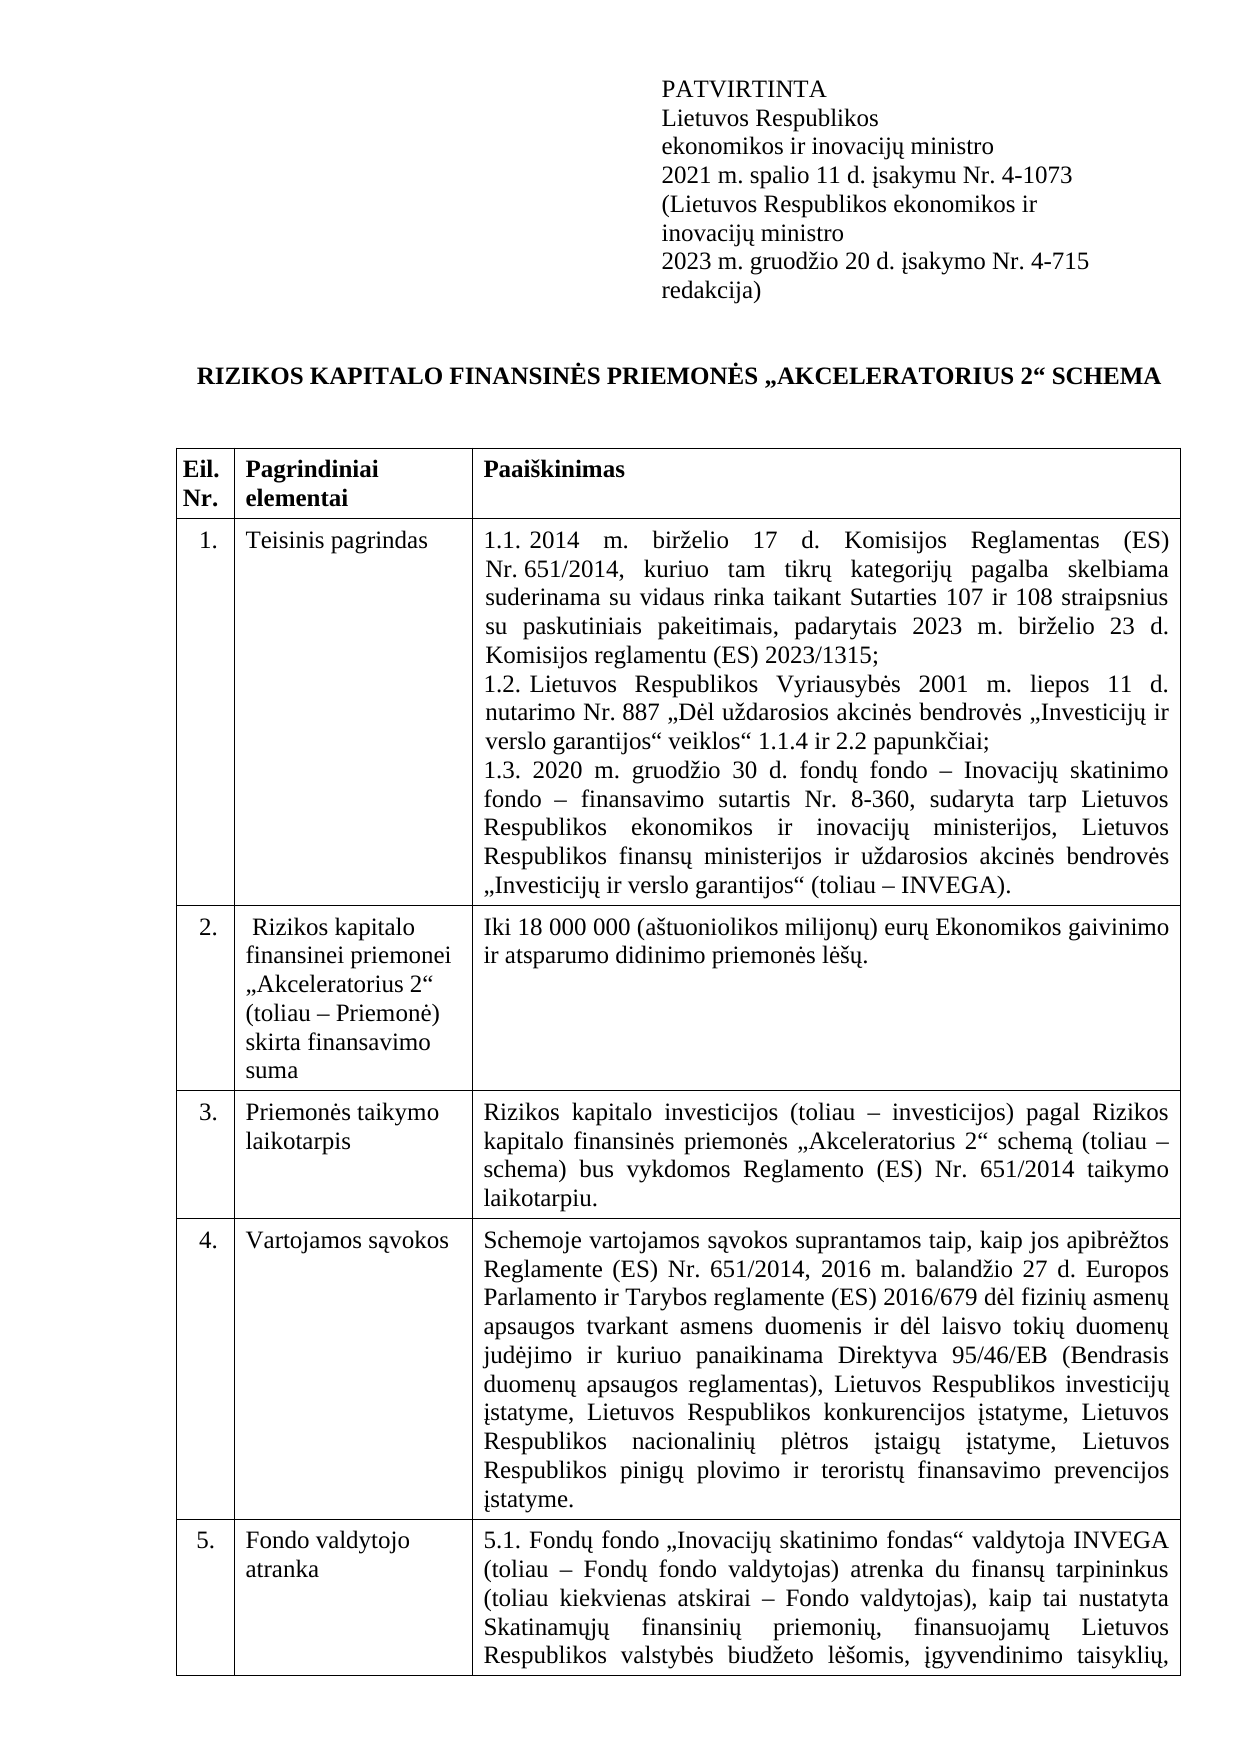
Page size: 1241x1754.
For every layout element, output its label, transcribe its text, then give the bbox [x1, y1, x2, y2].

text inovacijų ministro [177, 218, 1181, 246]
text 2021 m. spalio 11 d. įsakymu Nr. 4-1073 [177, 160, 1181, 189]
table_cell Priemonės taikymo laikotarpis [235, 1091, 472, 1218]
table_cell 5.1. Fondų fondo „Inovacijų skatinimo fondas“ valdytoja INVEGA (toliau – Fondų fondo valdytojas) atrenka du finansų tarpininkus (toliau kiekvienas atskirai – Fondo valdytojas), kaip tai nustatyta Skatinamųjų finansinių priemonių, finansuojamų Lietuvos Respublikos valstybės biudžeto lėšomis, įgyvendinimo taisyklių, [473, 1520, 1180, 1675]
table_cell Rizikos kapitalo investicijos (toliau – investicijos) pagal Rizikos kapitalo finansinės priemonės „Akceleratorius 2“ schemą (toliau – schema) bus vykdomos Reglamento (ES) Nr. 651/2014 taikymo laikotarpiu. [473, 1091, 1180, 1218]
table_header Eil. Nr. [177, 449, 234, 518]
table_header Pagrindiniai elementai [235, 449, 472, 518]
table_header Paaiškinimas [473, 449, 1180, 518]
table_cell Rizikos kapitalo finansinei priemonei „Akceleratorius 2“ (toliau – Priemonė) skirta finansavimo suma [235, 906, 472, 1090]
table_cell 3. [177, 1091, 234, 1218]
table_cell 1. [177, 519, 234, 905]
text 2023 m. gruodžio 20 d. įsakymo Nr. 4-715 [177, 246, 1181, 275]
table_cell Teisinis pagrindas [235, 519, 472, 905]
text PATVIRTINTA [177, 74, 1181, 103]
text redakcija) [177, 275, 1181, 304]
text (Lietuvos Respublikos ekonomikos ir [177, 189, 1181, 218]
table_cell 2. [177, 906, 234, 1090]
table_cell 4. [177, 1219, 234, 1518]
table_cell 5. [177, 1520, 234, 1675]
text ekonomikos ir inovacijų ministro [177, 131, 1181, 160]
table_cell Schemoje vartojamos sąvokos suprantamos taip, kaip jos apibrėžtos Reglamente (ES) Nr. 651/2014, 2016 m. balandžio 27 d. Europos Parlamento ir Tarybos reglamente (ES) 2016/679 dėl fizinių asmenų apsaugos tvarkant asmens duomenis ir dėl laisvo tokių duomenų judėjimo ir kuriuo panaikinama Direktyva 95/46/EB (Bendrasis duomenų apsaugos reglamentas), Lietuvos Respublikos investicijų įstatyme, Lietuvos Respublikos konkurencijos įstatyme, Lietuvos Respublikos nacionalinių plėtros įstaigų įstatyme, Lietuvos Respublikos pinigų plovimo ir teroristų finansavimo prevencijos įstatyme. [473, 1219, 1180, 1518]
text Lietuvos Respublikos [177, 103, 1181, 131]
table_cell Iki 18 000 000 (aštuoniolikos milijonų) eurų Ekonomikos gaivinimo ir atsparumo didinimo priemonės lėšų. [473, 906, 1180, 1090]
text RIZIKOS KAPITALO FINANSINĖS PRIEMONĖS „AKCELERATORIUS 2“ SCHEMA [177, 361, 1181, 390]
table_cell Vartojamos sąvokos [235, 1219, 472, 1518]
table_cell Fondo valdytojo atranka [235, 1520, 472, 1675]
table_cell 1.1. 2014 m. birželio 17 d. Komisijos Reglamentas (ES) Nr. 651/2014, kuriuo tam tikrų kategorijų pagalba skelbiama suderinama su vidaus rinka taikant Sutarties 107 ir 108 straipsnius su paskutiniais pakeitimais, padarytais 2023 m. birželio 23 d. Komisijos reglamentu (ES) 2023/1315; 1.2. Lietuvos Respublikos Vyriausybės 2001 m. liepos 11 d. nutarimo Nr. 887 „Dėl uždarosios akcinės bendrovės „Investicijų ir verslo garantijos“ veiklos“ 1.1.4 ir 2.2 papunkčiai; 1.3. 2020 m. gruodžio 30 d. fondų fondo – Inovacijų skatinimo fondo – finansavimo sutartis Nr. 8-360, sudaryta tarp Lietuvos Respublikos ekonomikos ir inovacijų ministerijos, Lietuvos Respublikos finansų ministerijos ir uždarosios akcinės bendrovės „Investicijų ir verslo garantijos“ (toliau – INVEGA). [473, 519, 1180, 905]
